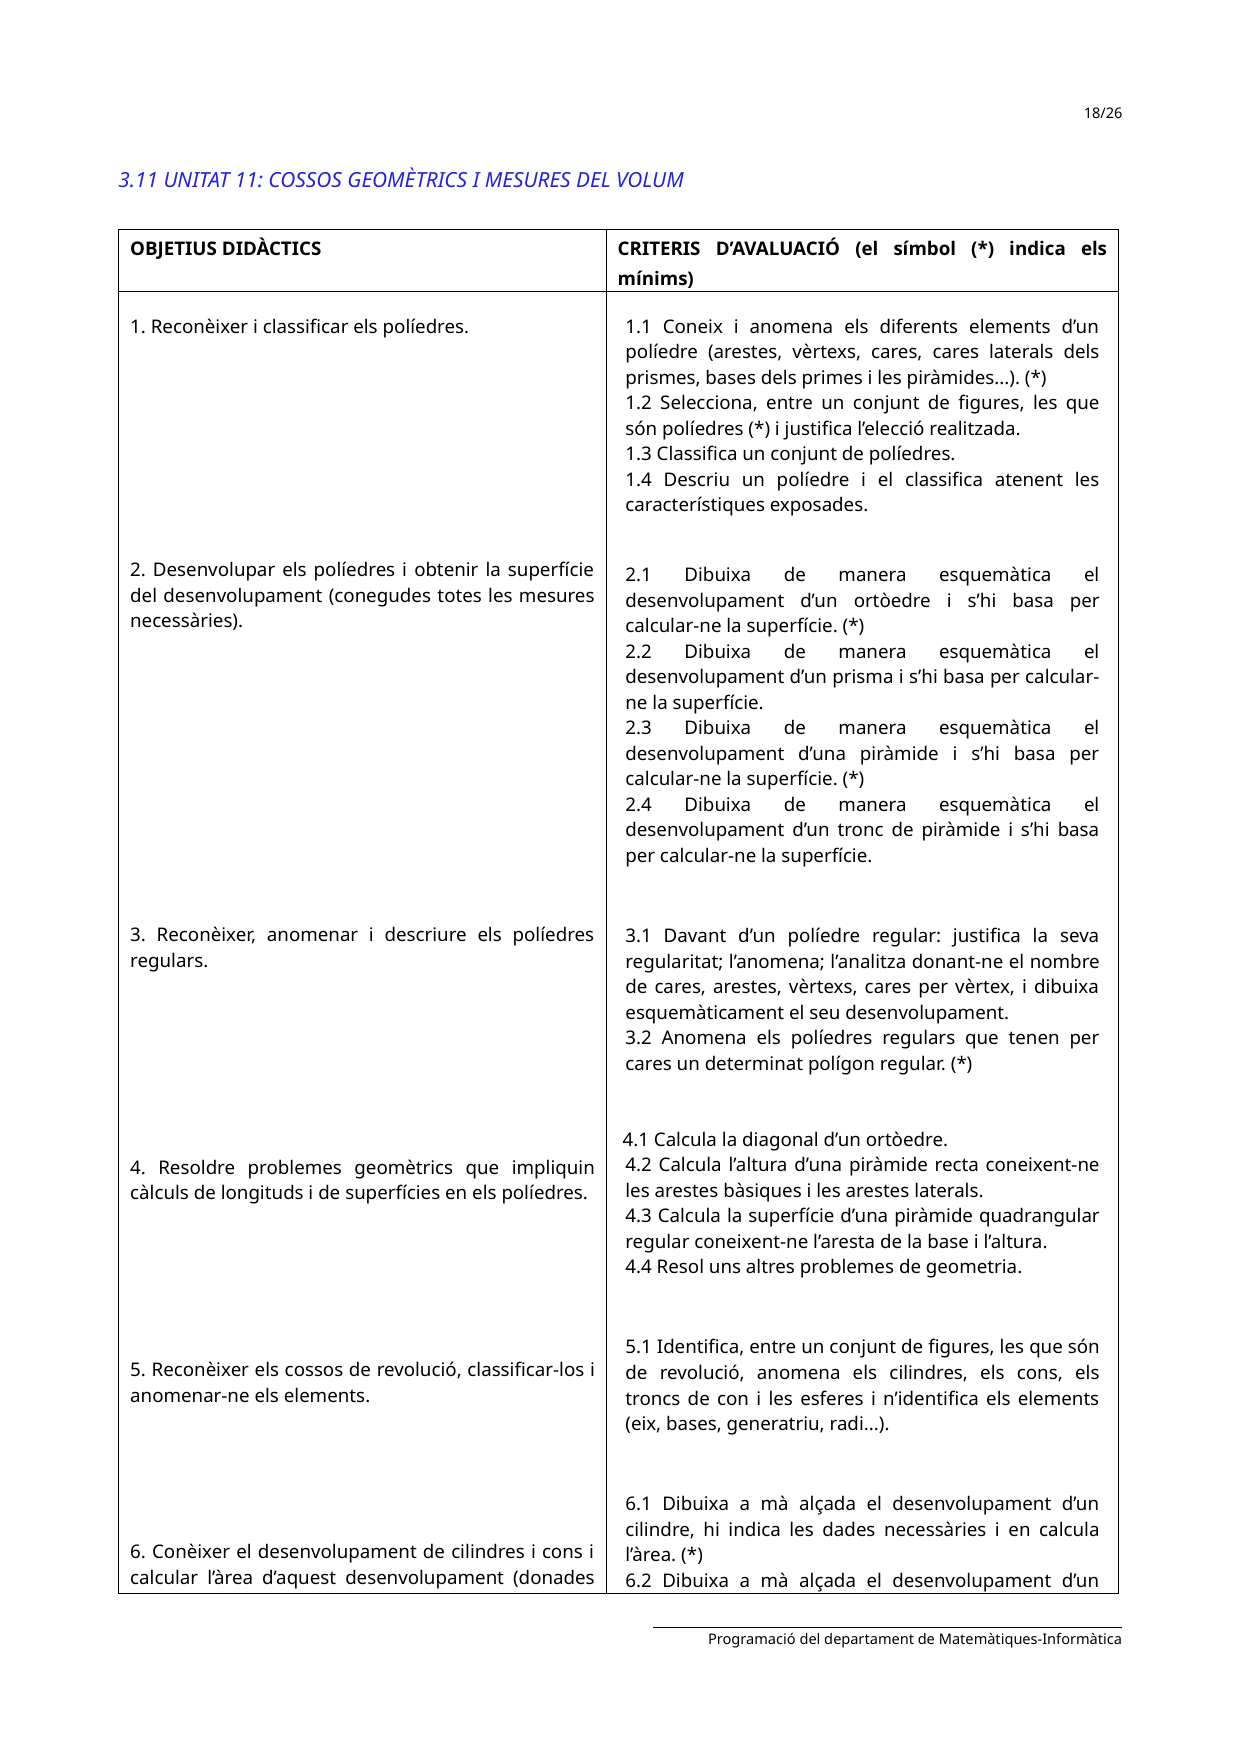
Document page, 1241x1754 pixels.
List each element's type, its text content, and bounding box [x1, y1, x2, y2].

table_header CRITERIS D’AVALUACIÓ (el símbol (*) indica els mínims) [607, 230, 1118, 291]
table_cell 1.1 Coneix i anomena els diferents elements d’un políedre (arestes, vèrtexs, cares, cares laterals dels prismes, bases dels primes i les piràmides...). (*) 1.2 Selecciona, entre un conjunt de figures, les que són políedres (*) i justifica l’elecció realitzada. 1.3 Classifica un conjunt de políedres. 1.4 Descriu un políedre i el classifica atenent les característiques exposades. 2.1 Dibuixa de manera esquemàtica el desenvolupament d’un ortòedre i s’hi basa per calcular-ne la superfície. (*) 2.2 Dibuixa de manera esquemàtica el desenvolupament d’un prisma i s’hi basa per calcular-ne la superfície. 2.3 Dibuixa de manera esquemàtica el desenvolupament d’una piràmide i s’hi basa per calcular-ne la superfície. (*) 2.4 Dibuixa de manera esquemàtica el desenvolupament d’un tronc de piràmide i s’hi basa per calcular-ne la superfície. 3.1 Davant d’un políedre regular: justifica la seva regularitat; l’anomena; l’analitza donant-ne el nombre de cares, arestes, vèrtexs, cares per vèrtex, i dibuixa esquemàticament el seu desenvolupament. 3.2 Anomena els políedres regulars que tenen per cares un determinat polígon regular. (*) 4.1 Calcula la diagonal d’un ortòedre. 4.2 Calcula l’altura d’una piràmide recta coneixent-ne les arestes bàsiques i les arestes laterals. 4.3 Calcula la superfície d’una piràmide quadrangular regular coneixent-ne l’aresta de la base i l’altura. 4.4 Resol uns altres problemes de geometria. 5.1 Identifica, entre un conjunt de figures, les que són de revolució, anomena els cilindres, els cons, els troncs de con i les esferes i n’identifica els elements (eix, bases, generatriu, radi...). 6.1 Dibuixa a mà alçada el desenvolupament d’un cilindre, hi indica les dades necessàries i en calcula l’àrea. (*) 6.2 Dibuixa a mà alçada el desenvolupament d’un [607, 292, 1118, 1593]
table_cell 1. Reconèixer i classificar els políedres. 2. Desenvolupar els políedres i obtenir la superfície del desenvolupament (conegudes totes les mesures necessàries). 3. Reconèixer, anomenar i descriure els políedres regulars. 4. Resoldre problemes geomètrics que impliquin càlculs de longituds i de superfícies en els políedres. 5. Reconèixer els cossos de revolució, classificar-los i anomenar-ne els elements. 6. Conèixer el desenvolupament de cilindres i cons i calcular l’àrea d’aquest desenvolupament (donades [119, 292, 606, 1593]
table_header OBJETIUS DIDÀCTICS [119, 230, 606, 291]
subtitle 3.11 UNITAT 11: COSSOS GEOMÈTRICS I MESURES DEL VOLUM [118, 166, 1122, 194]
